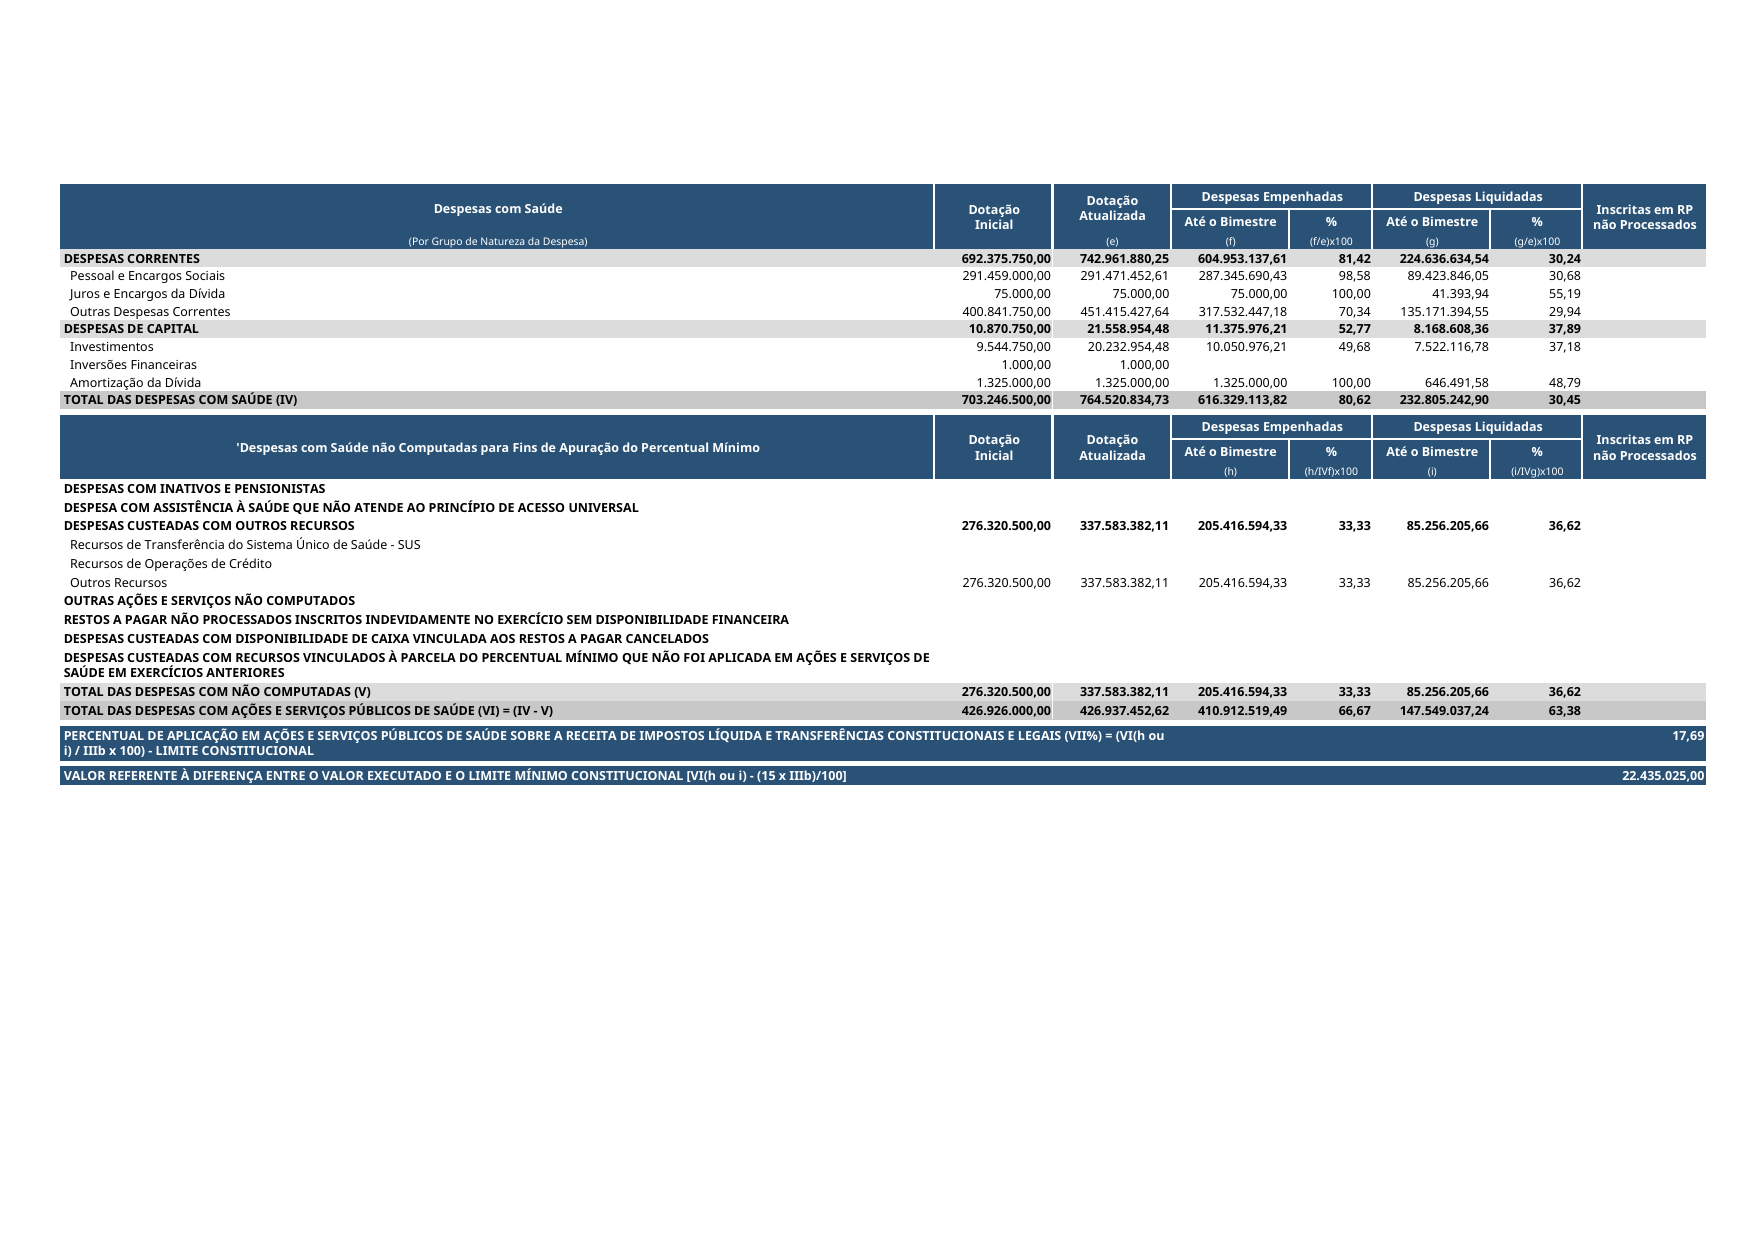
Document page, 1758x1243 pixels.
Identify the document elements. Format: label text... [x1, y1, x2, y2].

table_cell [1053, 592, 1171, 610]
table_cell OUTRAS AÇÕES E SERVIÇOS NÃO COMPUTADOS [60, 592, 934, 611]
table_header [168, 59, 176, 166]
table_cell Até o Bimestre [1172, 210, 1288, 232]
table_cell 80,62 [1289, 391, 1372, 409]
table_cell [1053, 536, 1171, 553]
table_cell 85.256.205,66 [1372, 683, 1490, 700]
table_cell Outros Recursos [60, 573, 934, 592]
table_cell [934, 480, 1052, 497]
table_cell [1582, 285, 1706, 302]
table_cell [1289, 356, 1372, 373]
table_cell [1372, 555, 1490, 572]
table_cell Outras Despesas Correntes [60, 303, 934, 320]
table_cell 22.435.025,00 [1171, 766, 1706, 784]
table_cell [1490, 356, 1582, 373]
table_cell 205.416.594,33 [1171, 683, 1289, 700]
table_cell [1698, 166, 1706, 184]
table_cell DESPESAS CORRENTES [60, 249, 934, 267]
table_cell 224.636.634,54 [1372, 249, 1490, 267]
table_cell [1490, 611, 1582, 628]
table_cell [1582, 648, 1706, 666]
table_cell [1582, 373, 1706, 391]
table_header [68, 59, 168, 156]
table_cell 8.168.608,36 [1372, 320, 1490, 338]
table_cell Despesas com Saúde [60, 184, 933, 232]
table_cell 75.000,00 [934, 285, 1052, 302]
table_cell [1490, 648, 1582, 666]
table_cell [934, 611, 1052, 628]
table_cell Até o Bimestre [1373, 440, 1489, 462]
table_cell Inversões Financeiras [60, 356, 934, 373]
table_cell 36,62 [1490, 573, 1582, 591]
table_cell 100,00 [1289, 373, 1372, 391]
table_cell [1582, 611, 1706, 628]
table_cell [1289, 555, 1372, 572]
table_cell 426.926.000,00 [934, 701, 1052, 719]
table_cell 30,68 [1490, 267, 1582, 285]
table_cell 21.558.954,48 [1053, 320, 1171, 338]
table_cell [1582, 320, 1706, 338]
table_cell [934, 536, 1052, 553]
table_cell 36,62 [1490, 517, 1582, 535]
table_cell [1570, 98, 1697, 113]
table_cell Despesas Empenhadas [1172, 415, 1371, 438]
table_cell 55,19 [1490, 285, 1582, 302]
table_cell 98,58 [1289, 267, 1372, 285]
table_cell 147.549.037,24 [1372, 701, 1490, 719]
table_cell [1582, 536, 1706, 553]
table_cell 85.256.205,66 [1372, 517, 1490, 535]
table_cell Dotação Inicial [935, 415, 1051, 479]
table_cell 337.583.382,11 [1053, 683, 1171, 700]
table_cell [1582, 592, 1706, 610]
table_cell 410.912.519,49 [1171, 701, 1289, 719]
table_cell 36,62 [1490, 683, 1582, 700]
table_cell [934, 555, 1052, 572]
table_cell 205.416.594,33 [1171, 573, 1289, 591]
table_cell [1053, 480, 1171, 497]
table_cell [1490, 480, 1582, 497]
table_cell 20.232.954,48 [1053, 338, 1171, 356]
table_cell [1582, 480, 1706, 497]
table_cell PERCENTUAL DE APLICAÇÃO EM AÇÕES E SERVIÇOS PÚBLICOS DE SAÚDE SOBRE A RECEITA DE IMPOSTOS LÍQUIDA E TRANSFERÊNCIAS CONSTITUCIONAIS E LEGAIS (VII%) = (VI(h ou i) / IIIb x 100) - LIMITE CONSTITUCIONAL [60, 726, 1171, 761]
table_cell TOTAL DAS DESPESAS COM AÇÕES E SERVIÇOS PÚBLICOS DE SAÚDE (VI) = (IV - V) [60, 701, 934, 720]
table_cell 703.246.500,00 [934, 391, 1052, 409]
table_cell [1582, 267, 1706, 285]
table_cell 232.805.242,90 [1372, 391, 1490, 409]
table_cell [176, 114, 1706, 138]
table_cell % [1290, 210, 1371, 232]
table_cell 66,67 [1289, 701, 1372, 719]
table_cell [60, 409, 1706, 414]
table_cell 1.325.000,00 [1171, 373, 1289, 391]
table_cell Até o Bimestre [1373, 210, 1489, 232]
table_cell 692.375.750,00 [934, 249, 1052, 267]
table_cell Dotação Atualizada [1054, 415, 1170, 479]
table_cell [934, 498, 1052, 516]
table_cell 276.320.500,00 [934, 517, 1052, 535]
table_cell [1582, 303, 1706, 320]
table_cell DESPESAS CUSTEADAS COM OUTROS RECURSOS [60, 517, 934, 536]
table_header [176, 59, 1570, 88]
table_cell [1582, 338, 1706, 356]
table_cell 604.953.137,61 [1171, 249, 1289, 267]
table_cell [934, 666, 1706, 683]
table_cell [1372, 648, 1490, 666]
table_cell 1.000,00 [934, 356, 1052, 373]
table_cell [1053, 611, 1171, 628]
table_cell Despesas Liquidadas [1373, 184, 1581, 208]
table_cell [60, 166, 1495, 183]
table_cell (f) [1172, 232, 1288, 249]
table_cell [176, 159, 1706, 166]
table_cell 10.050.976,21 [1171, 338, 1289, 356]
table_cell [1582, 391, 1706, 409]
table_cell 75.000,00 [1171, 285, 1289, 302]
table_cell DESPESAS CUSTEADAS COM RECURSOS VINCULADOS À PARCELA DO PERCENTUAL MÍNIMO QUE NÃO FOI APLICADA EM AÇÕES E SERVIÇOS DE SAÚDE EM EXERCÍCIOS ANTERIORES [60, 648, 934, 683]
table_cell [1171, 611, 1289, 628]
table_cell 1.325.000,00 [934, 373, 1052, 391]
table_cell Juros e Encargos da Dívida [60, 285, 934, 302]
table_cell 9.544.750,00 [934, 338, 1052, 356]
table_cell 100,00 [1289, 285, 1372, 302]
table_cell VALOR REFERENTE À DIFERENÇA ENTRE O VALOR EXECUTADO E O LIMITE MÍNIMO CONSTITUCIONAL [VI(h ou i) - (15 x IIIb)/100] [60, 766, 1171, 785]
table_cell [1504, 166, 1697, 184]
table_cell [1490, 536, 1582, 553]
table_cell [934, 592, 1052, 610]
table_cell 30,24 [1490, 249, 1582, 267]
table_header [60, 59, 68, 166]
table_cell [1171, 356, 1289, 373]
table_cell [1171, 744, 1706, 761]
table_cell [1490, 498, 1582, 516]
table_cell [1372, 480, 1490, 497]
table_cell (i) [1373, 462, 1489, 479]
table_cell [1372, 498, 1490, 516]
table_cell [1171, 630, 1289, 647]
table_cell [1372, 536, 1490, 553]
table_cell [934, 648, 1052, 666]
table_cell [60, 720, 1706, 726]
table_cell [1372, 592, 1490, 610]
table_cell 426.937.452,62 [1053, 701, 1171, 719]
table_cell 317.532.447,18 [1171, 303, 1289, 320]
table_cell 276.320.500,00 [934, 683, 1052, 700]
table_cell 48,79 [1490, 373, 1582, 391]
table_cell 291.471.452,61 [1053, 267, 1171, 285]
table_cell [1582, 683, 1706, 700]
table_cell [934, 630, 1052, 647]
table_cell Pessoal e Encargos Sociais [60, 267, 934, 285]
table_header [1698, 59, 1706, 88]
table_cell (Por Grupo de Natureza da Despesa) [60, 232, 933, 249]
table_cell Dotação Inicial [935, 184, 1051, 249]
table_cell Até o Bimestre [1172, 440, 1288, 462]
table_cell 135.171.394,55 [1372, 303, 1490, 320]
table_cell Amortização da Dívida [60, 373, 934, 391]
table_cell [1582, 630, 1706, 647]
table_cell 1.000,00 [1053, 356, 1171, 373]
table_cell Despesas Liquidadas [1373, 415, 1581, 438]
table_cell [1289, 536, 1372, 553]
table_cell [68, 156, 168, 166]
table_cell [1053, 498, 1171, 516]
table_cell [1171, 536, 1289, 553]
table_cell [1582, 498, 1706, 516]
table_cell 1.325.000,00 [1053, 373, 1171, 391]
table_cell [176, 89, 1570, 113]
table_cell [1289, 611, 1372, 628]
table_cell [1289, 630, 1372, 647]
table_cell DESPESAS DE CAPITAL [60, 320, 934, 338]
table_cell [1582, 249, 1706, 267]
table_cell 10.870.750,00 [934, 320, 1052, 338]
table_cell 646.491,58 [1372, 373, 1490, 391]
table_cell 41.393,94 [1372, 285, 1490, 302]
table_cell [1570, 79, 1697, 98]
table_cell (i/IVg)x100 [1491, 462, 1581, 479]
table_cell [1053, 630, 1171, 647]
table_cell [1053, 555, 1171, 572]
table_cell Despesas Empenhadas [1172, 184, 1371, 208]
table_cell [1582, 573, 1706, 591]
table_cell 37,18 [1490, 338, 1582, 356]
table_cell [1490, 555, 1582, 572]
table_cell 37,89 [1490, 320, 1582, 338]
table_cell 616.329.113,82 [1171, 391, 1289, 409]
table_cell RESTOS A PAGAR NÃO PROCESSADOS INSCRITOS INDEVIDAMENTE NO EXERCÍCIO SEM DISPONIBILIDADE FINANCEIRA [60, 611, 934, 629]
table_cell 7.522.116,78 [1372, 338, 1490, 356]
table_cell [1698, 89, 1706, 113]
table_cell % [1491, 210, 1581, 232]
table_cell [1372, 356, 1490, 373]
table_cell % [1290, 440, 1371, 462]
table_cell [1289, 498, 1372, 516]
table_cell 85.256.205,66 [1372, 573, 1490, 591]
table_cell [1171, 498, 1289, 516]
table_cell [1171, 480, 1289, 497]
table_cell Inscritas em RP não Processados [1583, 415, 1706, 479]
table_cell Recursos de Operações de Crédito [60, 555, 934, 573]
table_cell 49,68 [1289, 338, 1372, 356]
table_cell % [1491, 440, 1581, 462]
table_cell [176, 139, 1706, 159]
table_cell [1582, 555, 1706, 572]
table_cell 52,77 [1289, 320, 1372, 338]
table_cell [1372, 611, 1490, 628]
table_cell 30,45 [1490, 391, 1582, 409]
table_cell 337.583.382,11 [1053, 517, 1171, 535]
table_cell [1053, 648, 1171, 666]
table_cell 451.415.427,64 [1053, 303, 1171, 320]
table_cell [1372, 630, 1490, 647]
table_cell 291.459.000,00 [934, 267, 1052, 285]
table_cell [1490, 630, 1582, 647]
table_cell 33,33 [1289, 517, 1372, 535]
table_cell (g/e)x100 [1491, 232, 1581, 249]
table_cell 276.320.500,00 [934, 573, 1052, 591]
table_cell [1171, 648, 1289, 666]
table_cell 17,69 [1171, 726, 1706, 744]
table_cell [1490, 592, 1582, 610]
table_cell 63,38 [1490, 701, 1582, 719]
table_cell DESPESAS CUSTEADAS COM DISPONIBILIDADE DE CAIXA VINCULADA AOS RESTOS A PAGAR CANCELADOS [60, 630, 934, 648]
table_cell 'Despesas com Saúde não Computadas para Fins de Apuração do Percentual Mínimo [60, 415, 933, 479]
table_cell 400.841.750,00 [934, 303, 1052, 320]
table_cell Recursos de Transferência do Sistema Único de Saúde - SUS [60, 536, 934, 554]
table_cell [1582, 356, 1706, 373]
table_cell DESPESA COM ASSISTÊNCIA À SAÚDE QUE NÃO ATENDE AO PRINCÍPIO DE ACESSO UNIVERSAL [60, 498, 934, 517]
table_cell (g) [1373, 232, 1489, 249]
table_cell 33,33 [1289, 683, 1372, 700]
table_cell [1171, 592, 1289, 610]
table_cell [1289, 592, 1372, 610]
table_cell (e) [1054, 232, 1170, 249]
table_cell [60, 761, 1706, 766]
table_cell TOTAL DAS DESPESAS COM NÃO COMPUTADAS (V) [60, 683, 934, 701]
table_cell [1289, 480, 1372, 497]
table_cell (h/IVf)x100 [1290, 462, 1371, 479]
table_cell [1171, 555, 1289, 572]
table_cell 70,34 [1289, 303, 1372, 320]
table_cell (h) [1172, 462, 1288, 479]
table_cell 205.416.594,33 [1171, 517, 1289, 535]
table_cell Investimentos [60, 338, 934, 356]
table_cell 75.000,00 [1053, 285, 1171, 302]
table_cell TOTAL DAS DESPESAS COM SAÚDE (IV) [60, 391, 934, 409]
table_cell Inscritas em RP não Processados [1583, 184, 1706, 249]
table_cell DESPESAS COM INATIVOS E PENSIONISTAS [60, 480, 934, 498]
table_cell [1582, 701, 1706, 719]
table_cell Dotação Atualizada [1054, 184, 1170, 232]
table_cell 33,33 [1289, 573, 1372, 591]
table_cell 742.961.880,25 [1053, 249, 1171, 267]
table_cell 287.345.690,43 [1171, 267, 1289, 285]
table_cell 81,42 [1289, 249, 1372, 267]
table_cell [1582, 517, 1706, 535]
table_cell 337.583.382,11 [1053, 573, 1171, 591]
table_cell [1495, 166, 1504, 184]
table_cell [1289, 648, 1372, 666]
table_cell (f/e)x100 [1290, 232, 1371, 249]
table_cell 89.423.846,05 [1372, 267, 1490, 285]
table_cell 764.520.834,73 [1053, 391, 1171, 409]
table_cell 29,94 [1490, 303, 1582, 320]
table_cell 11.375.976,21 [1171, 320, 1289, 338]
table_header [1570, 59, 1697, 78]
